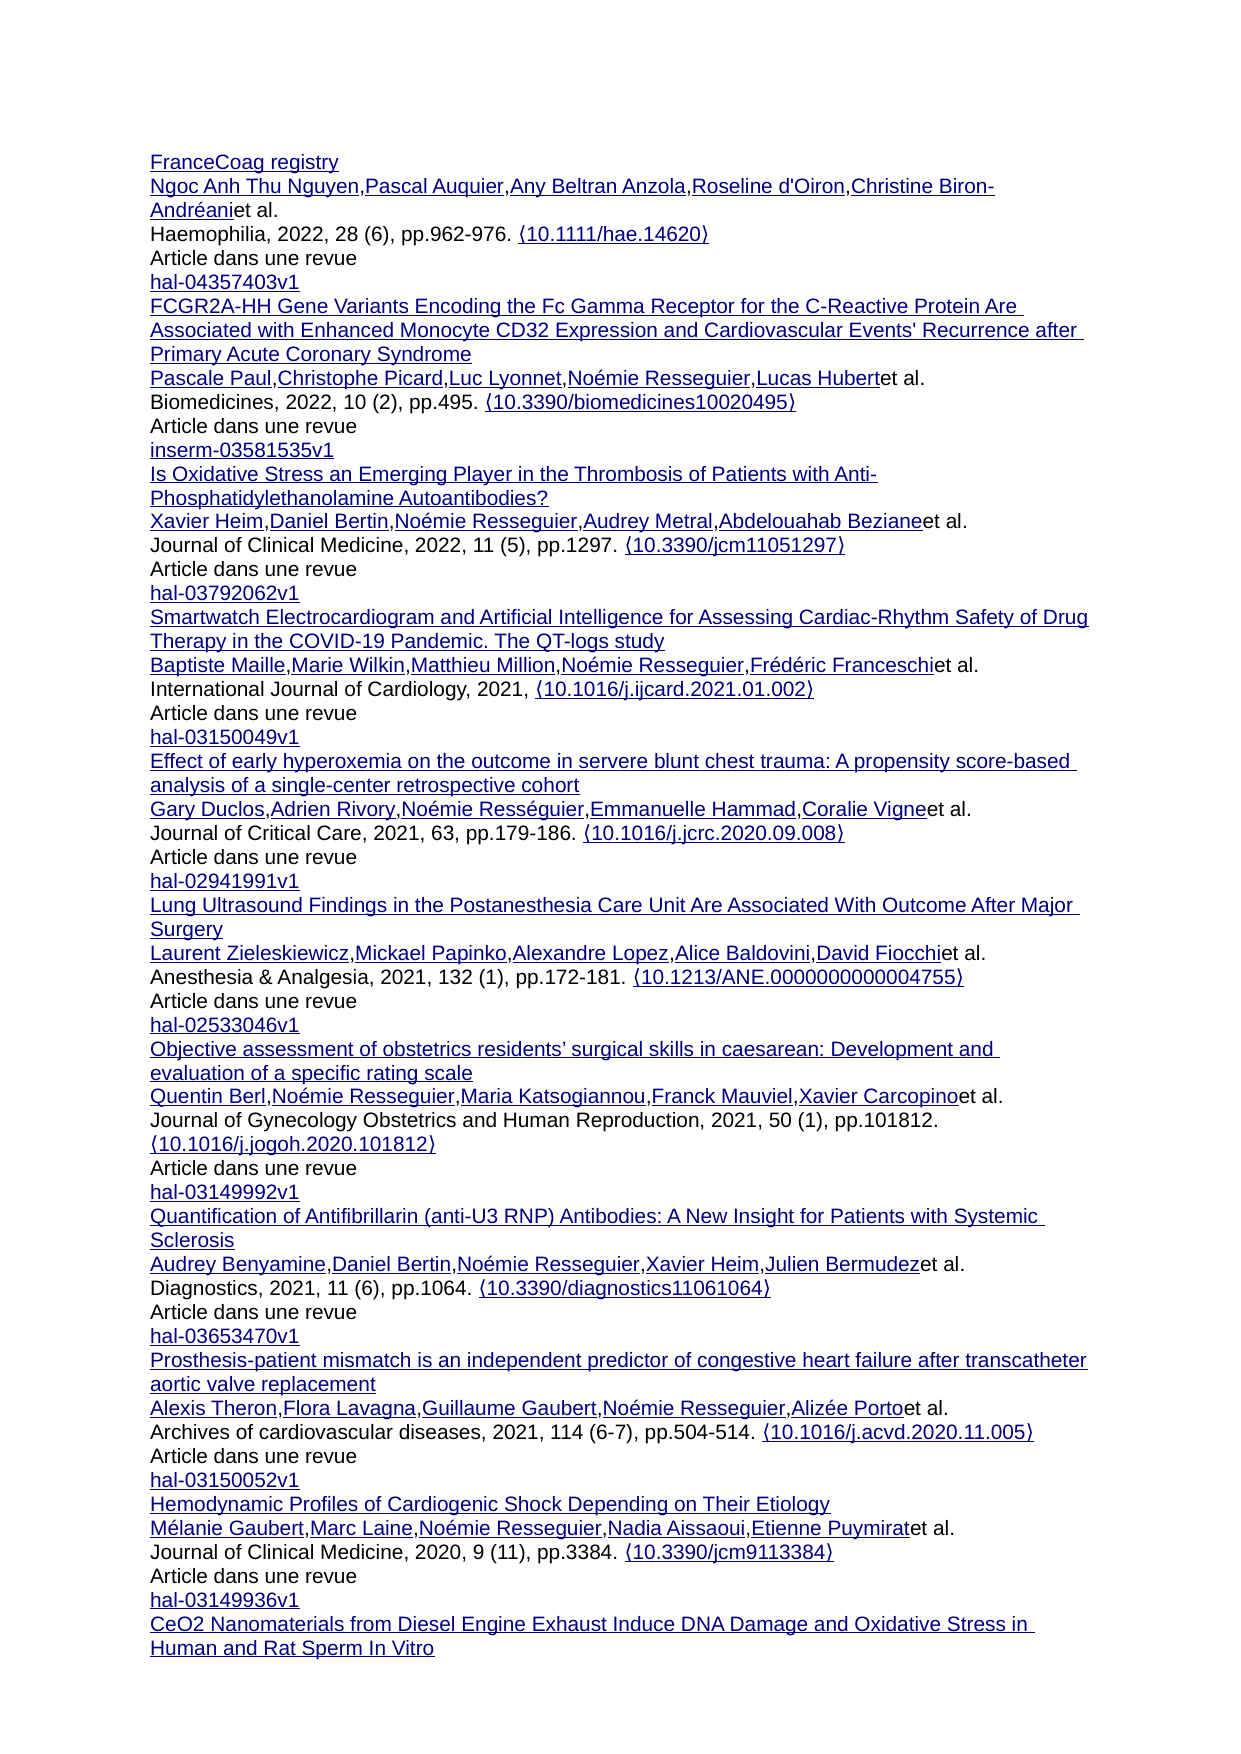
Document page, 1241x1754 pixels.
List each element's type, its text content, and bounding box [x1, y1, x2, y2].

table_cell Prosthesis-patient mismatch is an independent predictor of congestive heart failure after transcatheter aortic valve replacement Alexis Theron,Flora Lavagna,Guillaume Gaubert,Noémie Resseguier,Alizée Portoet al. Archives of cardiovascular diseases, 2021, 114 (6-7), pp.504-514. ⟨10.1016/j.acvd.2020.11.005⟩ Article dans une revue hal-03150052v1 [150, 1348, 1090, 1492]
table_cell CeO2 Nanomaterials from Diesel Engine Exhaust Induce DNA Damage and Oxidative Stress in Human and Rat Sperm In Vitro [150, 1611, 1090, 1659]
table_cell Effect of early hyperoxemia on the outcome in servere blunt chest trauma: A propensity score-based analysis of a single-center retrospective cohort Gary Duclos,Adrien Rivory,Noémie Rességuier,Emmanuelle Hammad,Coralie Vigneet al. Journal of Critical Care, 2021, 63, pp.179-186. ⟨10.1016/j.jcrc.2020.09.008⟩ Article dans une revue hal-02941991v1 [150, 749, 1090, 893]
table_cell Is Oxidative Stress an Emerging Player in the Thrombosis of Patients with Anti-Phosphatidylethanolamine Autoantibodies? Xavier Heim,Daniel Bertin,Noémie Resseguier,Audrey Metral,Abdelouahab Bezianeet al. Journal of Clinical Medicine, 2022, 11 (5), pp.1297. ⟨10.3390/jcm11051297⟩ Article dans une revue hal-03792062v1 [150, 461, 1090, 605]
table_cell Quantification of Antifibrillarin (anti-U3 RNP) Antibodies: A New Insight for Patients with Systemic Sclerosis Audrey Benyamine,Daniel Bertin,Noémie Resseguier,Xavier Heim,Julien Bermudezet al. Diagnostics, 2021, 11 (6), pp.1064. ⟨10.3390/diagnostics11061064⟩ Article dans une revue hal-03653470v1 [150, 1204, 1090, 1348]
table_cell Hemodynamic Profiles of Cardiogenic Shock Depending on Their Etiology Mélanie Gaubert,Marc Laine,Noémie Resseguier,Nadia Aissaoui,Etienne Puymiratet al. Journal of Clinical Medicine, 2020, 9 (11), pp.3384. ⟨10.3390/jcm9113384⟩ Article dans une revue hal-03149936v1 [150, 1492, 1090, 1611]
table_cell Smartwatch Electrocardiogram and Artificial Intelligence for Assessing Cardiac-Rhythm Safety of Drug Therapy in the COVID-19 Pandemic. The QT-logs study Baptiste Maille,Marie Wilkin,Matthieu Million,Noémie Resseguier,Frédéric Franceschiet al. International Journal of Cardiology, 2021, ⟨10.1016/j.ijcard.2021.01.002⟩ Article dans une revue hal-03150049v1 [150, 605, 1090, 749]
table_cell FCGR2A-HH Gene Variants Encoding the Fc Gamma Receptor for the C-Reactive Protein Are Associated with Enhanced Monocyte CD32 Expression and Cardiovascular Events' Recurrence after Primary Acute Coronary Syndrome Pascale Paul,Christophe Picard,Luc Lyonnet,Noémie Resseguier,Lucas Hubertet al. Biomedicines, 2022, 10 (2), pp.495. ⟨10.3390/biomedicines10020495⟩ Article dans une revue inserm-03581535v1 [150, 294, 1090, 461]
table_cell Lung Ultrasound Findings in the Postanesthesia Care Unit Are Associated With Outcome After Major Surgery Laurent Zieleskiewicz,Mickael Papinko,Alexandre Lopez,Alice Baldovini,David Fiocchiet al. Anesthesia & Analgesia, 2021, 132 (1), pp.172-181. ⟨10.1213/ANE.0000000000004755⟩ Article dans une revue hal-02533046v1 [150, 893, 1090, 1036]
table_cell FranceCoag registry Ngoc Anh Thu Nguyen,Pascal Auquier,Any Beltran Anzola,Roseline d'Oiron,Christine Biron-Andréaniet al. Haemophilia, 2022, 28 (6), pp.962-976. ⟨10.1111/hae.14620⟩ Article dans une revue hal-04357403v1 [150, 150, 1090, 294]
table_cell Objective assessment of obstetrics residents’ surgical skills in caesarean: Development and evaluation of a specific rating scale Quentin Berl,Noémie Resseguier,Maria Katsogiannou,Franck Mauviel,Xavier Carcopinoet al. Journal of Gynecology Obstetrics and Human Reproduction, 2021, 50 (1), pp.101812. ⟨10.1016/j.jogoh.2020.101812⟩ Article dans une revue hal-03149992v1 [150, 1036, 1090, 1204]
